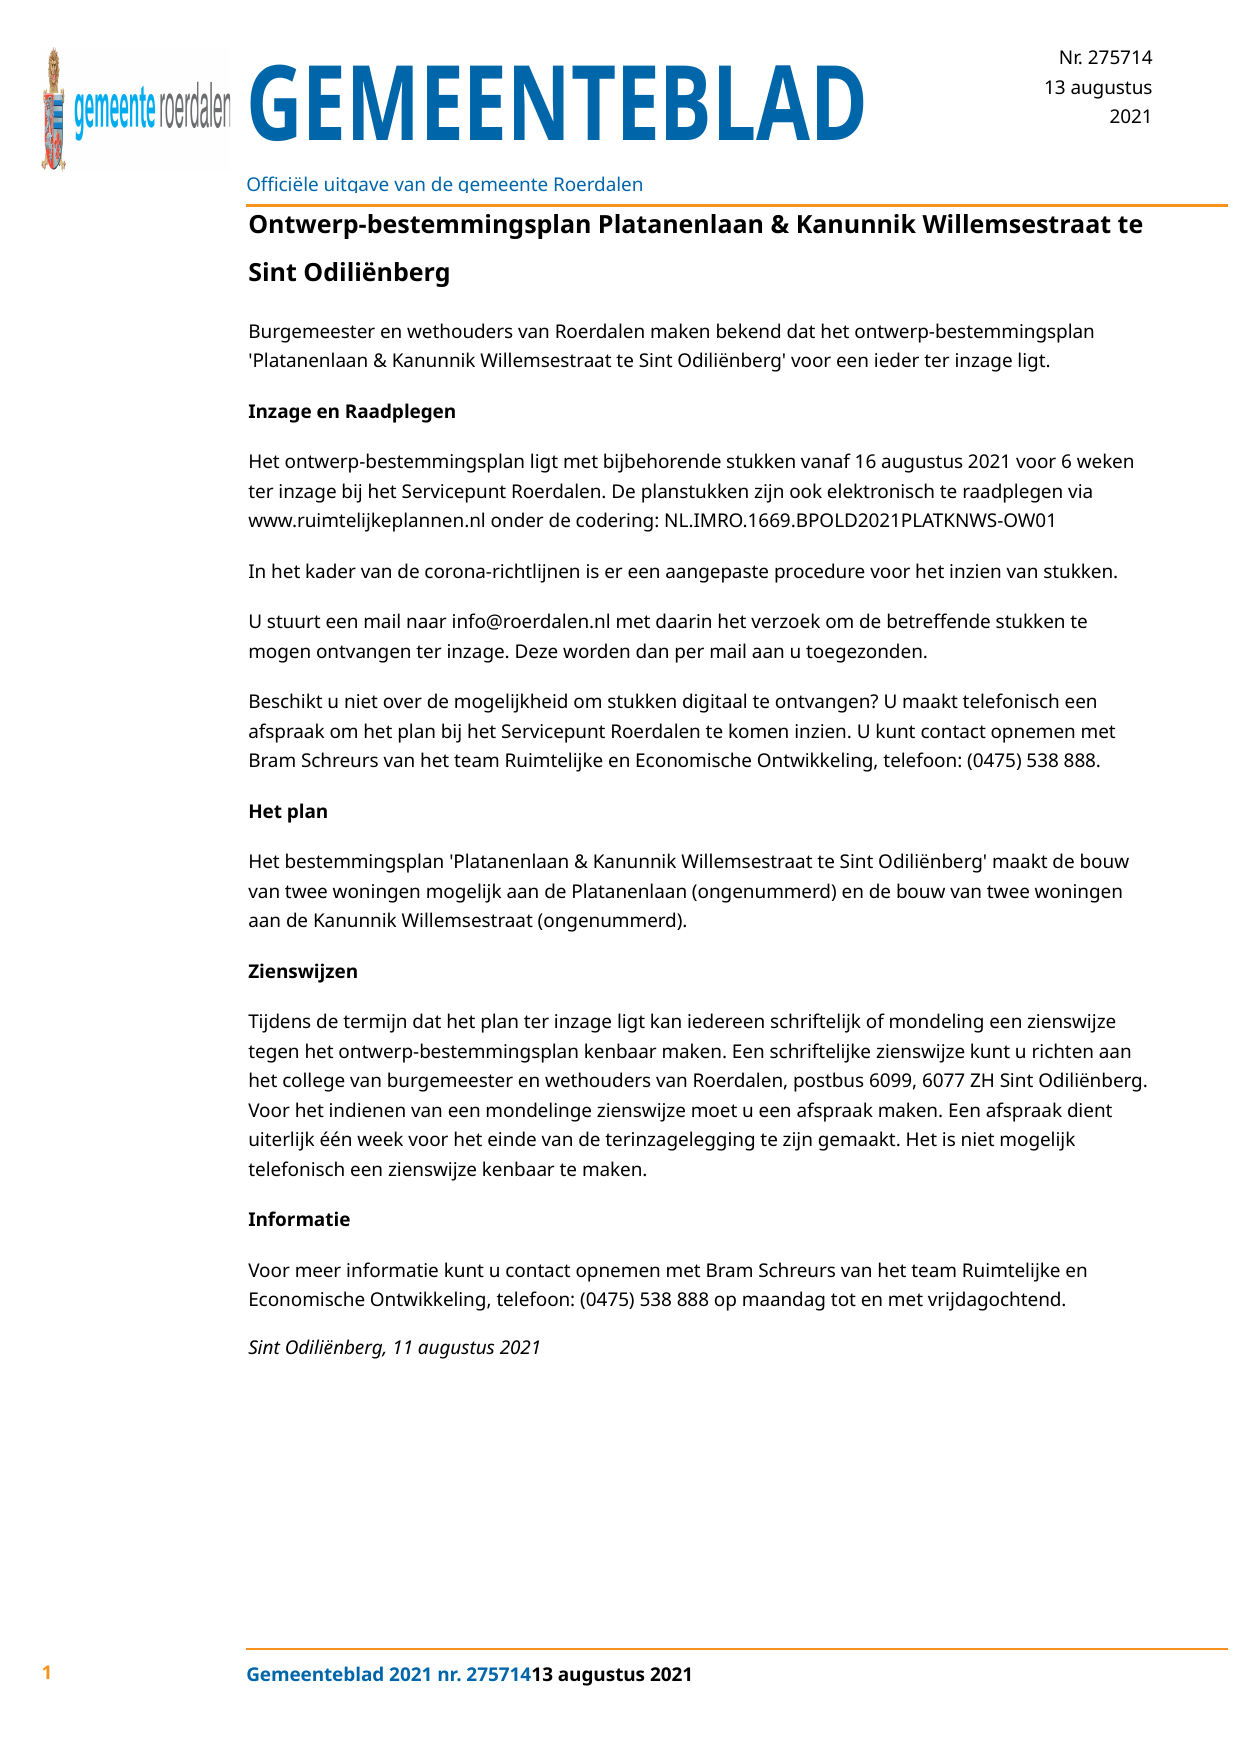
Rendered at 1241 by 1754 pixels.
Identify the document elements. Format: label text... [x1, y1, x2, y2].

text Sint Odiliënberg, 11 augustus 2021 [248, 1334, 1152, 1360]
text Beschikt u niet over de mogelijkheid om stukken digitaal te ontvangen? U maakt telefonisch een afspraak om het plan bij het Servicepunt Roerdalen te komen inzien. U kunt contact opnemen met Bram Schreurs van het team Ruimtelijke en Economische Ontwikkeling, telefoon: (0475) 538 888. [248, 688, 1152, 773]
text U stuurt een mail naar info@roerdalen.nl met daarin het verzoek om de betreffende stukken te mogen ontvangen ter inzage. Deze worden dan per mail aan u toegezonden. [248, 608, 1152, 664]
text Het plan [248, 798, 1152, 824]
text Burgemeester en wethouders van Roerdalen maken bekend dat het ontwerp-bestemmingsplan 'Platanenlaan & Kanunnik Willemsestraat te Sint Odiliënberg' voor een ieder ter inzage ligt. [248, 318, 1152, 373]
text Ontwerp-bestemmingsplan Platanenlaan & Kanunnik Willemsestraat te Sint Odiliënberg [248, 207, 1152, 288]
text Het bestemmingsplan 'Platanenlaan & Kanunnik Willemsestraat te Sint Odiliënberg' maakt de bouw van twee woningen mogelijk aan de Platanenlaan (ongenummerd) en de bouw van twee woningen aan de Kanunnik Willemsestraat (ongenummerd). [248, 848, 1152, 933]
text Voor meer informatie kunt u contact opnemen met Bram Schreurs van het team Ruimtelijke en Economische Ontwikkeling, telefoon: (0475) 538 888 op maandag tot en met vrijdagochtend. [248, 1257, 1152, 1312]
text Zienswijzen [248, 958, 1152, 984]
picture [41, 47, 231, 172]
text Inzage en Raadplegen [248, 398, 1152, 424]
text Informatie [248, 1207, 1152, 1232]
text In het kader van de corona-richtlijnen is er een aangepaste procedure voor het inzien van stukken. [248, 558, 1152, 584]
text Het ontwerp-bestemmingsplan ligt met bijbehorende stukken vanaf 16 augustus 2021 voor 6 weken ter inzage bij het Servicepunt Roerdalen. De planstukken zijn ook elektronisch te raadplegen via www.ruimtelijkeplannen.nl onder de codering: NL.IMRO.1669.BPOLD2021PLATKNWS-OW01 [248, 448, 1152, 533]
text Tijdens de termijn dat het plan ter inzage ligt kan iedereen schriftelijk of mondeling een zienswijze tegen het ontwerp-bestemmingsplan kenbaar maken. Een schriftelijke zienswijze kunt u richten aan het college van burgemeester en wethouders van Roerdalen, postbus 6099, 6077 ZH Sint Odiliënberg. Voor het indienen van een mondelinge zienswijze moet u een afspraak maken. Een afspraak dient uiterlijk één week voor het einde van de terinzagelegging te zijn gemaakt. Het is niet mogelijk telefonisch een zienswijze kenbaar te maken. [248, 1008, 1152, 1182]
